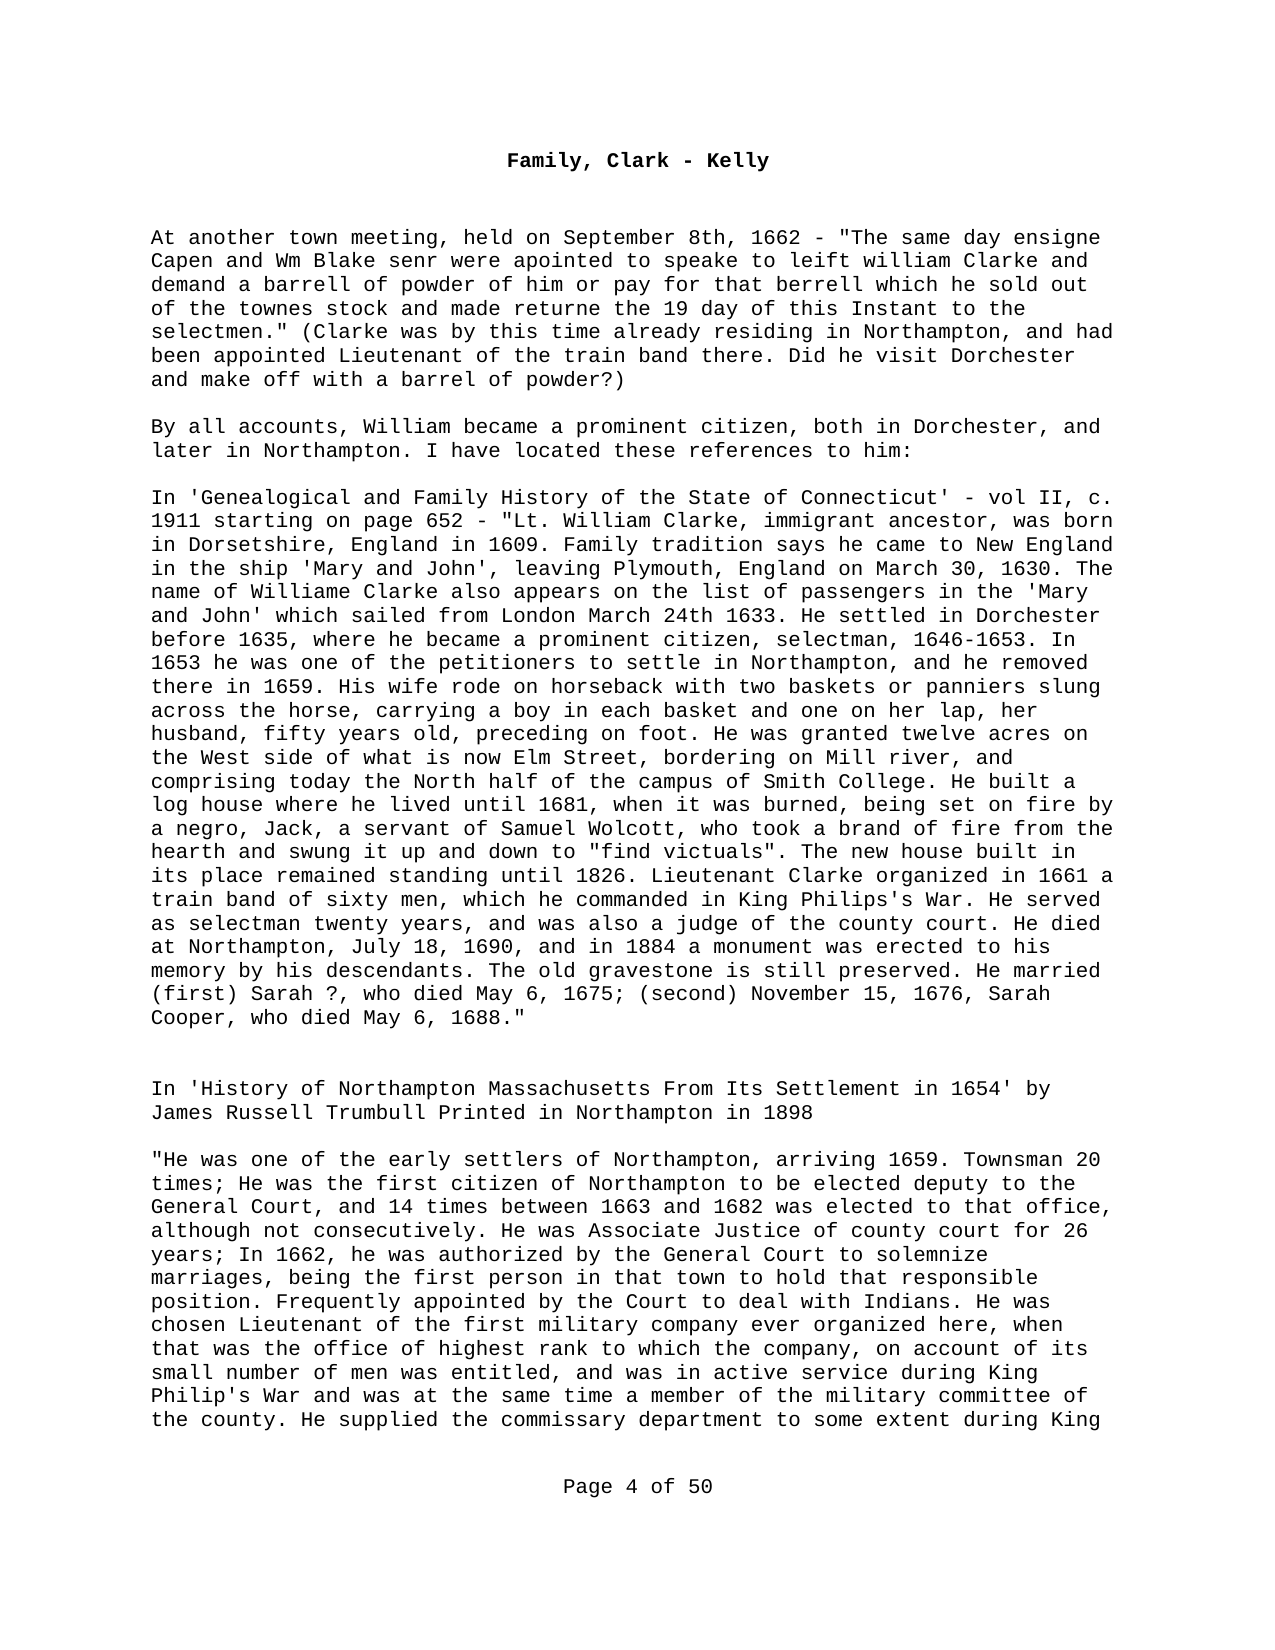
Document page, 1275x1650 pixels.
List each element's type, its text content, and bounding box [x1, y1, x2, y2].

text At another town meeting, held on September 8th, 1662 - "The same day ensigne Capen and Wm Blake senr were apointed to speake to leift william Clarke and demand a barrell of powder of him or pay for that berrell which he sold out of the townes stock and made returne the 19 day of this Instant to the selectmen." (Clarke was by this time already residing in Northampton, and had been appointed Lieutenant of the train band there. Did he visit Dorchester and make off with a barrel of powder?) [151, 227, 1125, 392]
text In 'Genealogical and Family History of the State of Connecticut' - vol II, c. 1911 starting on page 652 - "Lt. William Clarke, immigrant ancestor, was born in Dorsetshire, England in 1609. Family tradition says he came to New England in the ship 'Mary and John', leaving Plymouth, England on March 30, 1630. The name of Williame Clarke also appears on the list of passengers in the 'Mary and John' which sailed from London March 24th 1633. He settled in Dorchester before 1635, where he became a prominent citizen, selectman, 1646-1653. In 1653 he was one of the petitioners to settle in Northampton, and he removed there in 1659. His wife rode on horseback with two baskets or panniers slung across the horse, carrying a boy in each basket and one on her lap, her husband, fifty years old, preceding on foot. He was granted twelve acres on the West side of what is now Elm Street, bordering on Mill river, and comprising today the North half of the campus of Smith College. He built a log house where he lived until 1681, when it was burned, being set on fire by a negro, Jack, a servant of Samuel Wolcott, who took a brand of fire from the hearth and swung it up and down to "find victuals". The new house built in its place remained standing until 1826. Lieutenant Clarke organized in 1661 a train band of sixty men, which he commanded in King Philips's War. He served as selectman twenty years, and was also a judge of the county court. He died at Northampton, July 18, 1690, and in 1884 a monument was erected to his memory by his descendants. The old gravestone is still preserved. He married (first) Sarah ?, who died May 6, 1675; (second) November 15, 1676, Sarah Cooper, who died May 6, 1688." [151, 487, 1125, 1031]
text "He was one of the early settlers of Northampton, arriving 1659. Townsman 20 times; He was the first citizen of Northampton to be elected deputy to the General Court, and 14 times between 1663 and 1682 was elected to that office, although not consecutively. He was Associate Justice of county court for 26 years; In 1662, he was authorized by the General Court to solemnize marriages, being the first person in that town to hold that responsible position. Frequently appointed by the Court to deal with Indians. He was chosen Lieutenant of the first military company ever organized here, when that was the office of highest rank to which the company, on account of its small number of men was entitled, and was in active service during King Philip's War and was at the same time a member of the military committee of the county. He supplied the commissary department to some extent during King [151, 1149, 1125, 1433]
text In 'History of Northampton Massachusetts From Its Settlement in 1654' by James Russell Trumbull Printed in Northampton in 1898 [151, 1078, 1125, 1125]
text By all accounts, William became a prominent citizen, both in Dorchester, and later in Northampton. I have located these references to him: [151, 416, 1125, 463]
